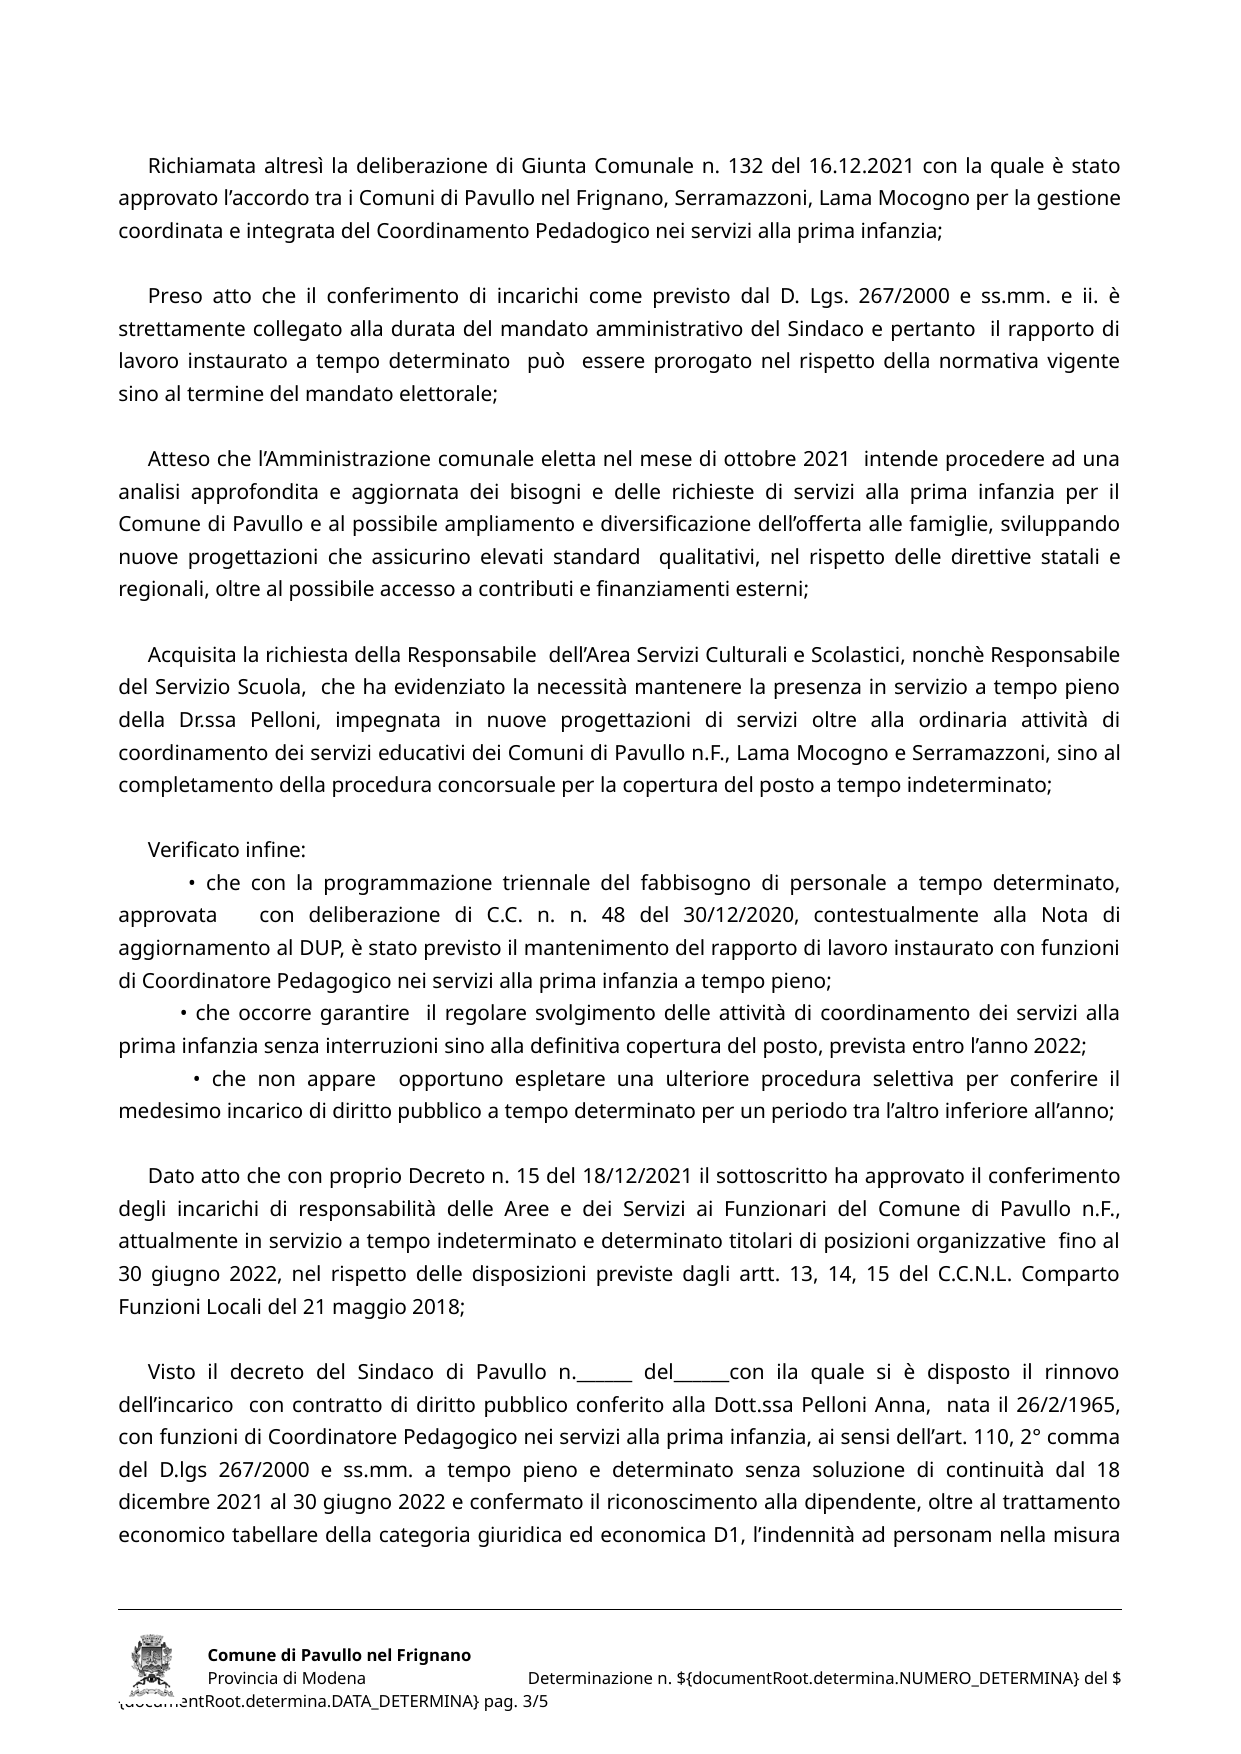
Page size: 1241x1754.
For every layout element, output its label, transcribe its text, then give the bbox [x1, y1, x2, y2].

text Verificato infine: [118, 835, 1122, 864]
text Acquisita la richiesta della Responsabile dell’Area Servizi Culturali e Scolastici, nonchè Responsabile del Servizio Scuola, che ha evidenziato la necessità mantenere la presenza in servizio a tempo pieno della Dr.ssa Pelloni, impegnata in nuove progettazioni di servizi oltre alla ordinaria attività di coordinamento dei servizi educativi dei Comuni di Pavullo n.F., Lama Mocogno e Serramazzoni, sino al completamento della procedura concorsuale per la copertura del posto a tempo indeterminato; [118, 640, 1122, 799]
text • che non appare opportuno espletare una ulteriore procedura selettiva per conferire il medesimo incarico di diritto pubblico a tempo determinato per un periodo tra l’altro inferiore all’anno; [118, 1064, 1122, 1125]
text Atteso che l’Amministrazione comunale eletta nel mese di ottobre 2021 intende procedere ad una analisi approfondita e aggiornata dei bisogni e delle richieste di servizi alla prima infanzia per il Comune di Pavullo e al possibile ampliamento e diversificazione dell’offerta alle famiglie, sviluppando nuove progettazioni che assicurino elevati standard qualitativi, nel rispetto delle direttive statali e regionali, oltre al possibile accesso a contributi e finanziamenti esterni; [118, 444, 1122, 603]
text • che con la programmazione triennale del fabbisogno di personale a tempo determinato, approvata con deliberazione di C.C. n. n. 48 del 30/12/2020, contestualmente alla Nota di aggiornamento al DUP, è stato previsto il mantenimento del rapporto di lavoro instaurato con funzioni di Coordinatore Pedagogico nei servizi alla prima infanzia a tempo pieno; [118, 868, 1122, 994]
text Visto il decreto del Sindaco di Pavullo n.______ del______con ila quale si è disposto il rinnovo dell’incarico con contratto di diritto pubblico conferito alla Dott.ssa Pelloni Anna, nata il 26/2/1965, con funzioni di Coordinatore Pedagogico nei servizi alla prima infanzia, ai sensi dell’art. 110, 2° comma del D.lgs 267/2000 e ss.mm. a tempo pieno e determinato senza soluzione di continuità dal 18 dicembre 2021 al 30 giugno 2022 e confermato il riconoscimento alla dipendente, oltre al trattamento economico tabellare della categoria giuridica ed economica D1, l’indennità ad personam nella misura [118, 1357, 1122, 1548]
picture [120, 1631, 183, 1704]
text Preso atto che il conferimento di incarichi come previsto dal D. Lgs. 267/2000 e ss.mm. e ii. è strettamente collegato alla durata del mandato amministrativo del Sindaco e pertanto il rapporto di lavoro instaurato a tempo determinato può essere prorogato nel rispetto della normativa vigente sino al termine del mandato elettorale; [118, 281, 1122, 407]
text Richiamata altresì la deliberazione di Giunta Comunale n. 132 del 16.12.2021 con la quale è stato approvato l’accordo tra i Comuni di Pavullo nel Frignano, Serramazzoni, Lama Mocogno per la gestione coordinata e integrata del Coordinamento Pedadogico nei servizi alla prima infanzia; [118, 151, 1122, 244]
text • che occorre garantire il regolare svolgimento delle attività di coordinamento dei servizi alla prima infanzia senza interruzioni sino alla definitiva copertura del posto, prevista entro l’anno 2022; [118, 998, 1122, 1059]
text Dato atto che con proprio Decreto n. 15 del 18/12/2021 il sottoscritto ha approvato il conferimento degli incarichi di responsabilità delle Aree e dei Servizi ai Funzionari del Comune di Pavullo n.F., attualmente in servizio a tempo indeterminato e determinato titolari di posizioni organizzative fino al 30 giugno 2022, nel rispetto delle disposizioni previste dagli artt. 13, 14, 15 del C.C.N.L. Comparto Funzioni Locali del 21 maggio 2018; [118, 1161, 1122, 1320]
